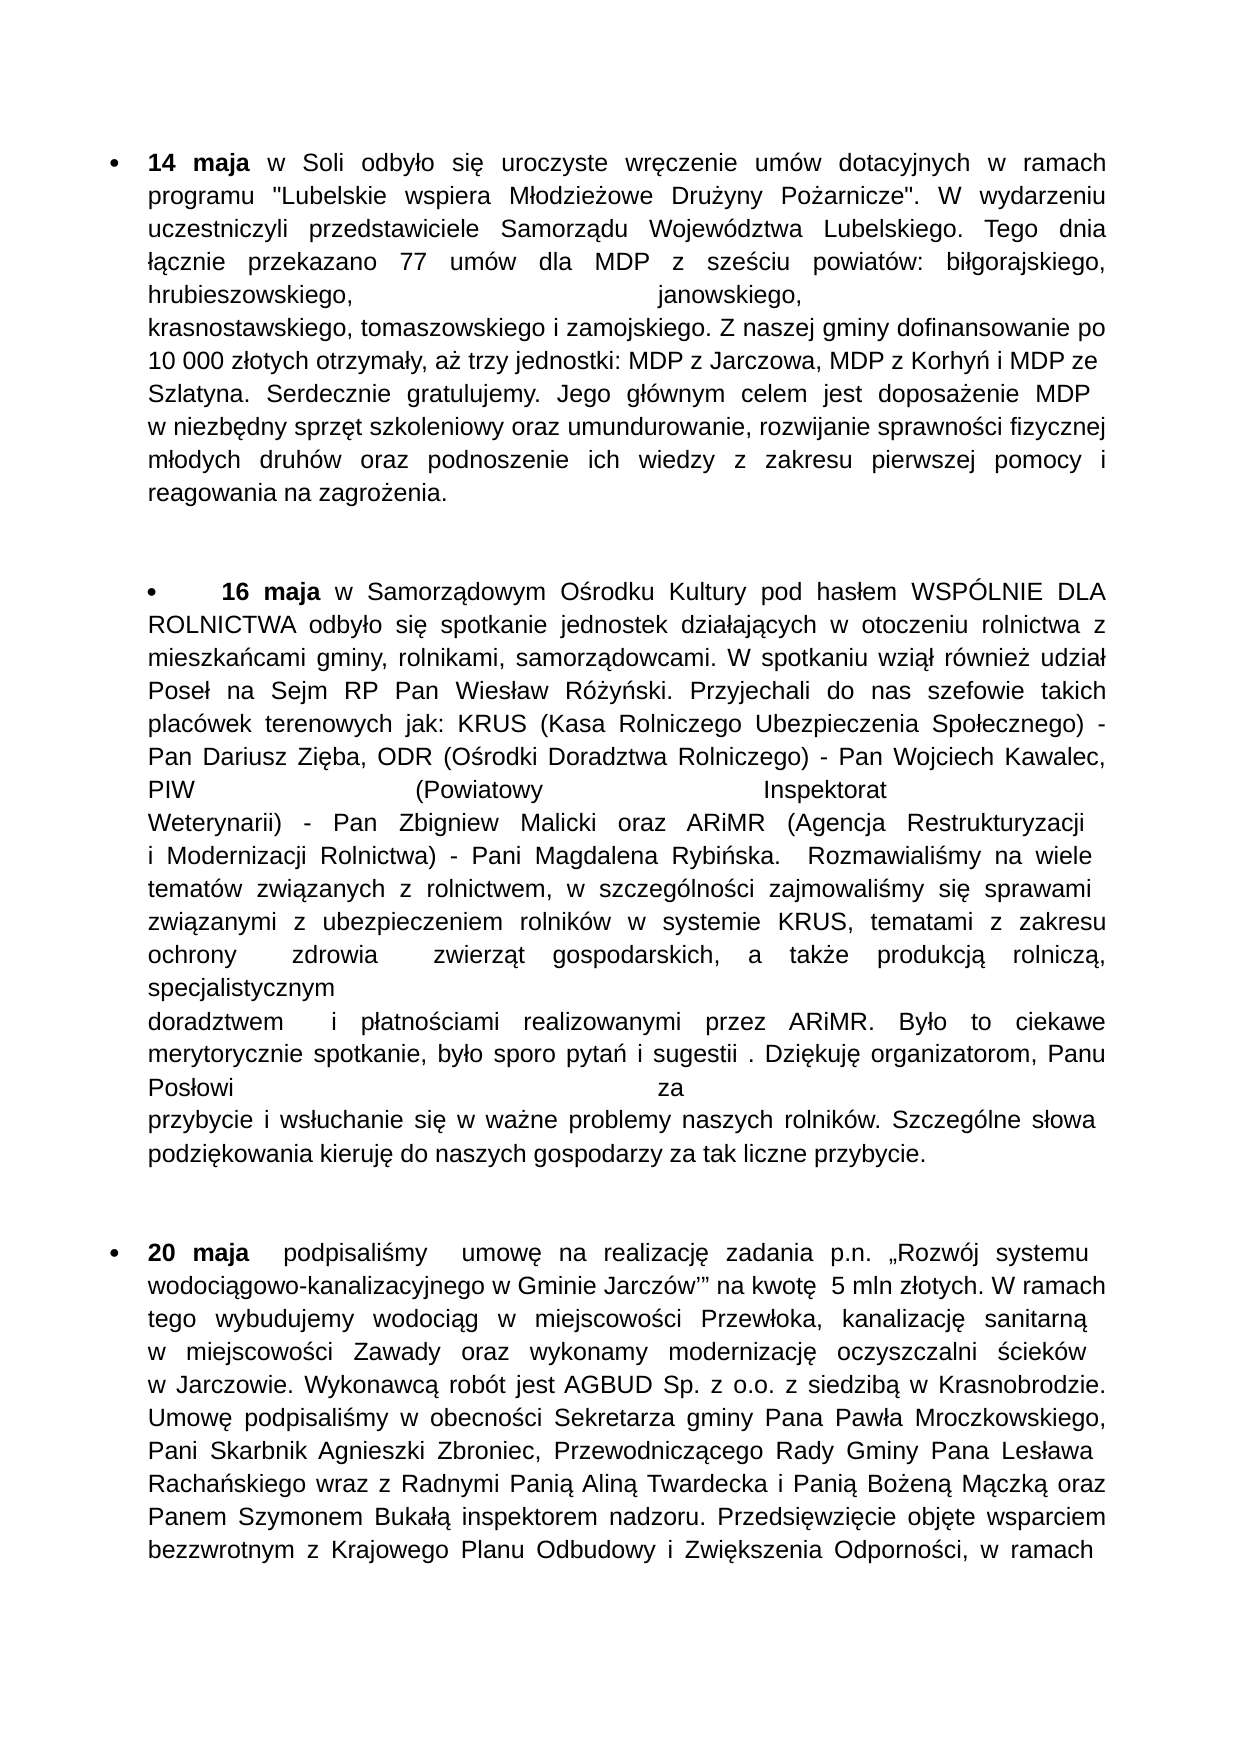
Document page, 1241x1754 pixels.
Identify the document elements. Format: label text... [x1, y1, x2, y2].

list 20 maja podpisaliśmy umowę na realizację zadania p.n. „Rozwój systemu wodociągowo-kanalizacyjnego w Gminie Jarczów’” na kwotę 5 mln złotych. W ramach tego wybudujemy wodociąg w miejscowości Przewłoka, kanalizację sanitarną w miejscowości Zawady oraz wykonamy modernizację oczyszczalni ścieków w Jarczowie. Wykonawcą robót jest AGBUD Sp. z o.o. z siedzibą w Krasnobrodzie. Umowę podpisaliśmy w obecności Sekretarza gminy Pana Pawła Mroczkowskiego, Pani Skarbnik Agnieszki Zbroniec, Przewodniczącego Rady Gminy Pana Lesława Rachańskiego wraz z Radnymi Panią Aliną Twardecka i Panią Bożeną Mączką oraz Panem Szymonem Bukałą inspektorem nadzoru. Przedsięwzięcie objęte wsparciem bezzwrotnym z Krajowego Planu Odbudowy i Zwiększenia Odporności, w ramach [110, 1238, 1107, 1564]
list 14 maja w Soli odbyło się uroczyste wręczenie umów dotacyjnych w ramach programu "Lubelskie wspiera Młodzieżowe Drużyny Pożarnicze". W wydarzeniu uczestniczyli przedstawiciele Samorządu Województwa Lubelskiego. Tego dnia łącznie przekazano 77 umów dla MDP z sześciu powiatów: biłgorajskiego, hrubieszowskiego, janowskiego, krasnostawskiego, tomaszowskiego i zamojskiego. Z naszej gminy dofinansowanie po 10 000 złotych otrzymały, aż trzy jednostki: MDP z Jarczowa, MDP z Korhyń i MDP ze Szlatyna. Serdecznie gratulujemy. Jego głównym celem jest doposażenie MDP w niezbędny sprzęt szkoleniowy oraz umundurowanie, rozwijanie sprawności fizycznej młodych druhów oraz podnoszenie ich wiedzy z zakresu pierwszej pomocy i reagowania na zagrożenia. [110, 148, 1107, 507]
list 16 maja w Samorządowym Ośrodku Kultury pod hasłem WSPÓLNIE DLA ROLNICTWA odbyło się spotkanie jednostek działających w otoczeniu rolnictwa z mieszkańcami gminy, rolnikami, samorządowcami. W spotkaniu wziął również udział Poseł na Sejm RP Pan Wiesław Różyński. Przyjechali do nas szefowie takich placówek terenowych jak: KRUS (Kasa Rolniczego Ubezpieczenia Społecznego) - Pan Dariusz Zięba, ODR (Ośrodki Doradztwa Rolniczego) - Pan Wojciech Kawalec, PIW (Powiatowy Inspektorat Weterynarii) - Pan Zbigniew Malicki oraz ARiMR (Agencja Restrukturyzacji i Modernizacji Rolnictwa) - Pani Magdalena Rybińska. Rozmawialiśmy na wiele tematów związanych z rolnictwem, w szczególności zajmowaliśmy się sprawami związanymi z ubezpieczeniem rolników w systemie KRUS, tematami z zakresu ochrony zdrowia zwierząt gospodarskich, a także produkcją rolniczą, specjalistycznym doradztwem i płatnościami realizowanymi przez ARiMR. Było to ciekawe merytorycznie spotkanie, było sporo pytań i sugestii . Dziękuję organizatorom, Panu Posłowi za przybycie i wsłuchanie się w ważne problemy naszych rolników. Szczególne słowa podziękowania kieruję do naszych gospodarzy za tak liczne przybycie. [148, 577, 1107, 1167]
